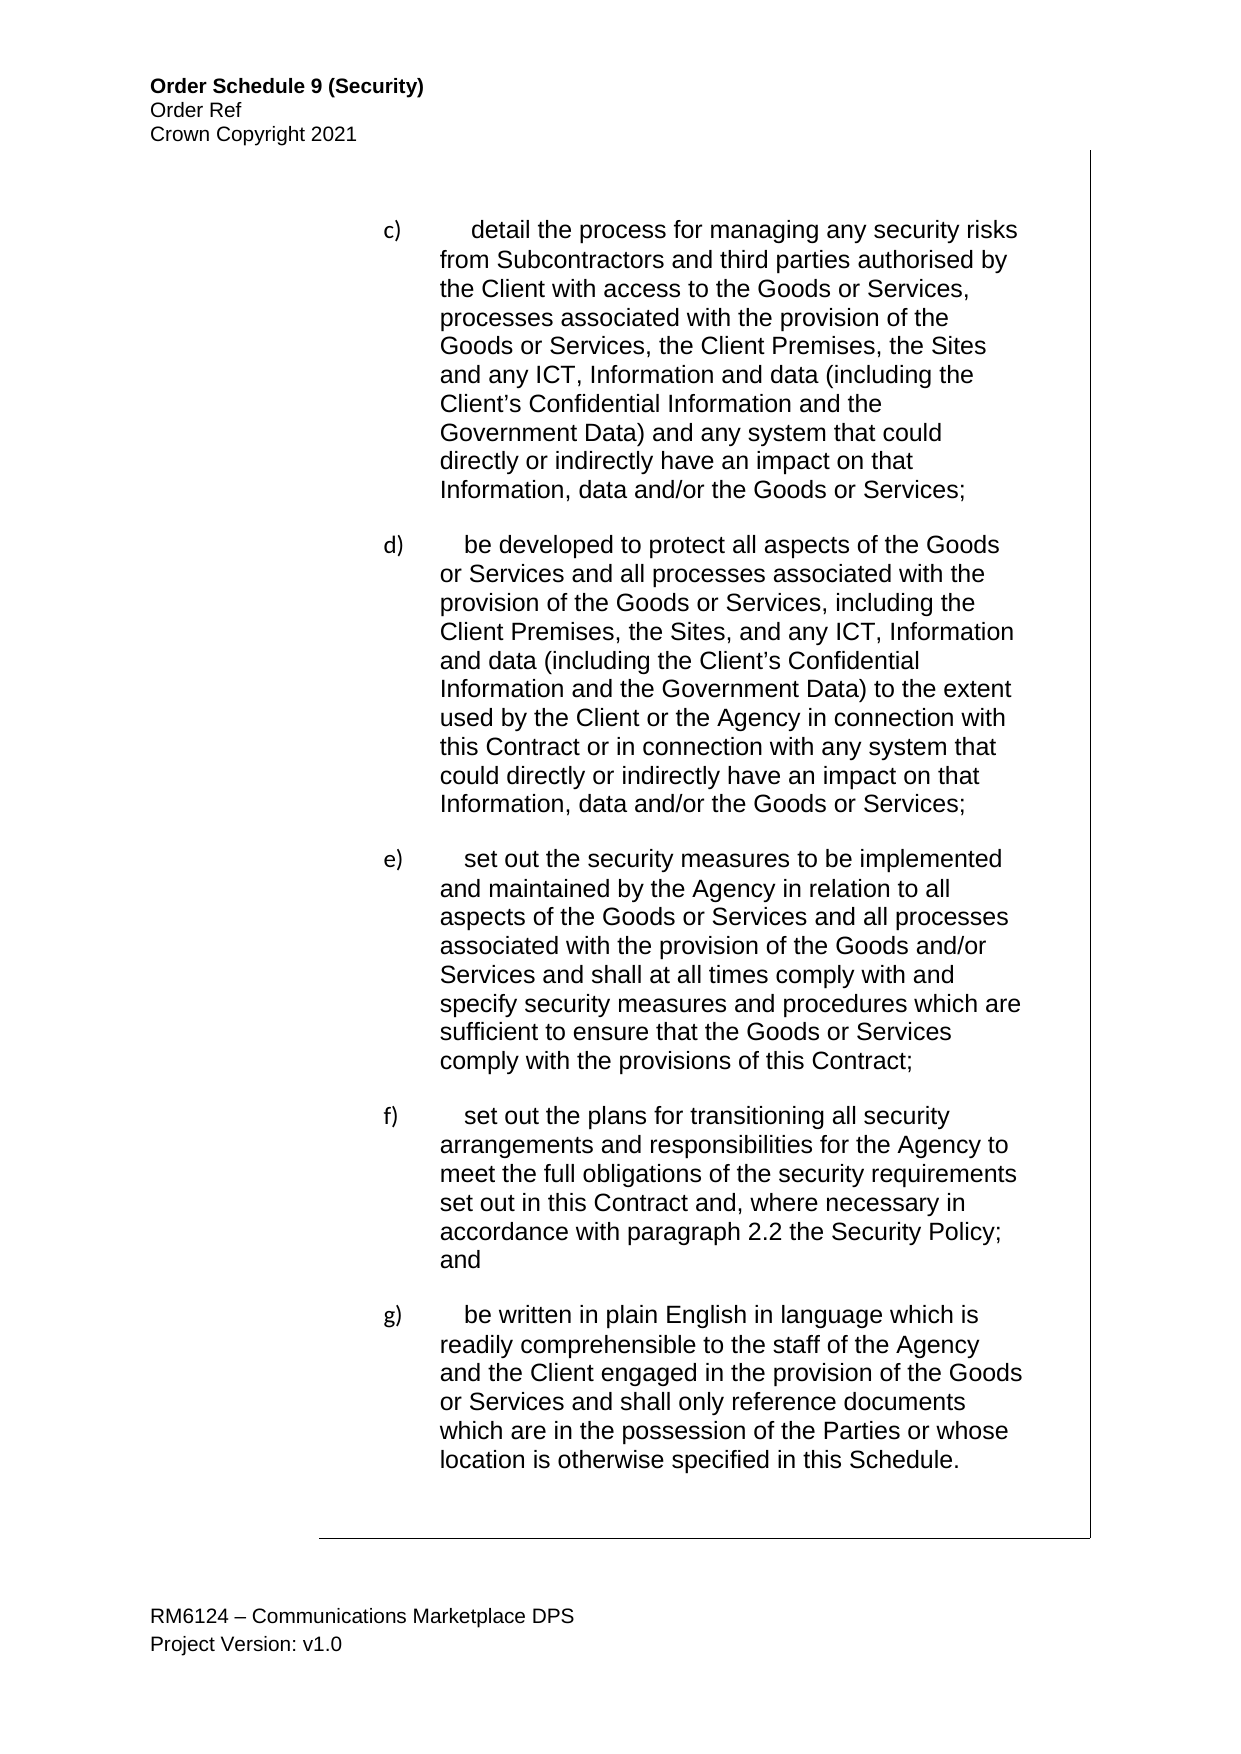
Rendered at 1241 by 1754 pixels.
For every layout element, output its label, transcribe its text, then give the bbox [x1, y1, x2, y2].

list set out the security measures to be implemented and maintained by the Agency in relation to all aspects of the Goods or Services and all processes associated with the provision of the Goods and/or Services and shall at all times comply with and specify security measures and procedures which are sufficient to ensure that the Goods or Services comply with the provisions of this Contract; [319, 778, 1090, 1035]
list be written in plain English in language which is readily comprehensible to the staff of the Agency and the Client engaged in the provision of the Goods or Services and shall only reference documents which are in the possession of the Parties or whose location is otherwise specified in this Schedule. [319, 1234, 1090, 1538]
list detail the process for managing any security risks from Subcontractors and third parties authorised by the Client with access to the Goods or Services, processes associated with the provision of the Goods or Services, the Client Premises, the Sites and any ICT, Information and data (including the Client’s Confidential Information and the Government Data) and any system that could directly or indirectly have an impact on that Information, data and/or the Goods or Services; [319, 150, 1090, 464]
list set out the plans for transitioning all security arrangements and responsibilities for the Agency to meet the full obligations of the security requirements set out in this Contract and, where necessary in accordance with paragraph 2.2 the Security Policy; and [319, 1035, 1090, 1234]
list be developed to protect all aspects of the Goods or Services and all processes associated with the provision of the Goods or Services, including the Client Premises, the Sites, and any ICT, Information and data (including the Client’s Confidential Information and the Government Data) to the extent used by the Client or the Agency in connection with this Contract or in connection with any system that could directly or indirectly have an impact on that Information, data and/or the Goods or Services; [319, 464, 1090, 778]
